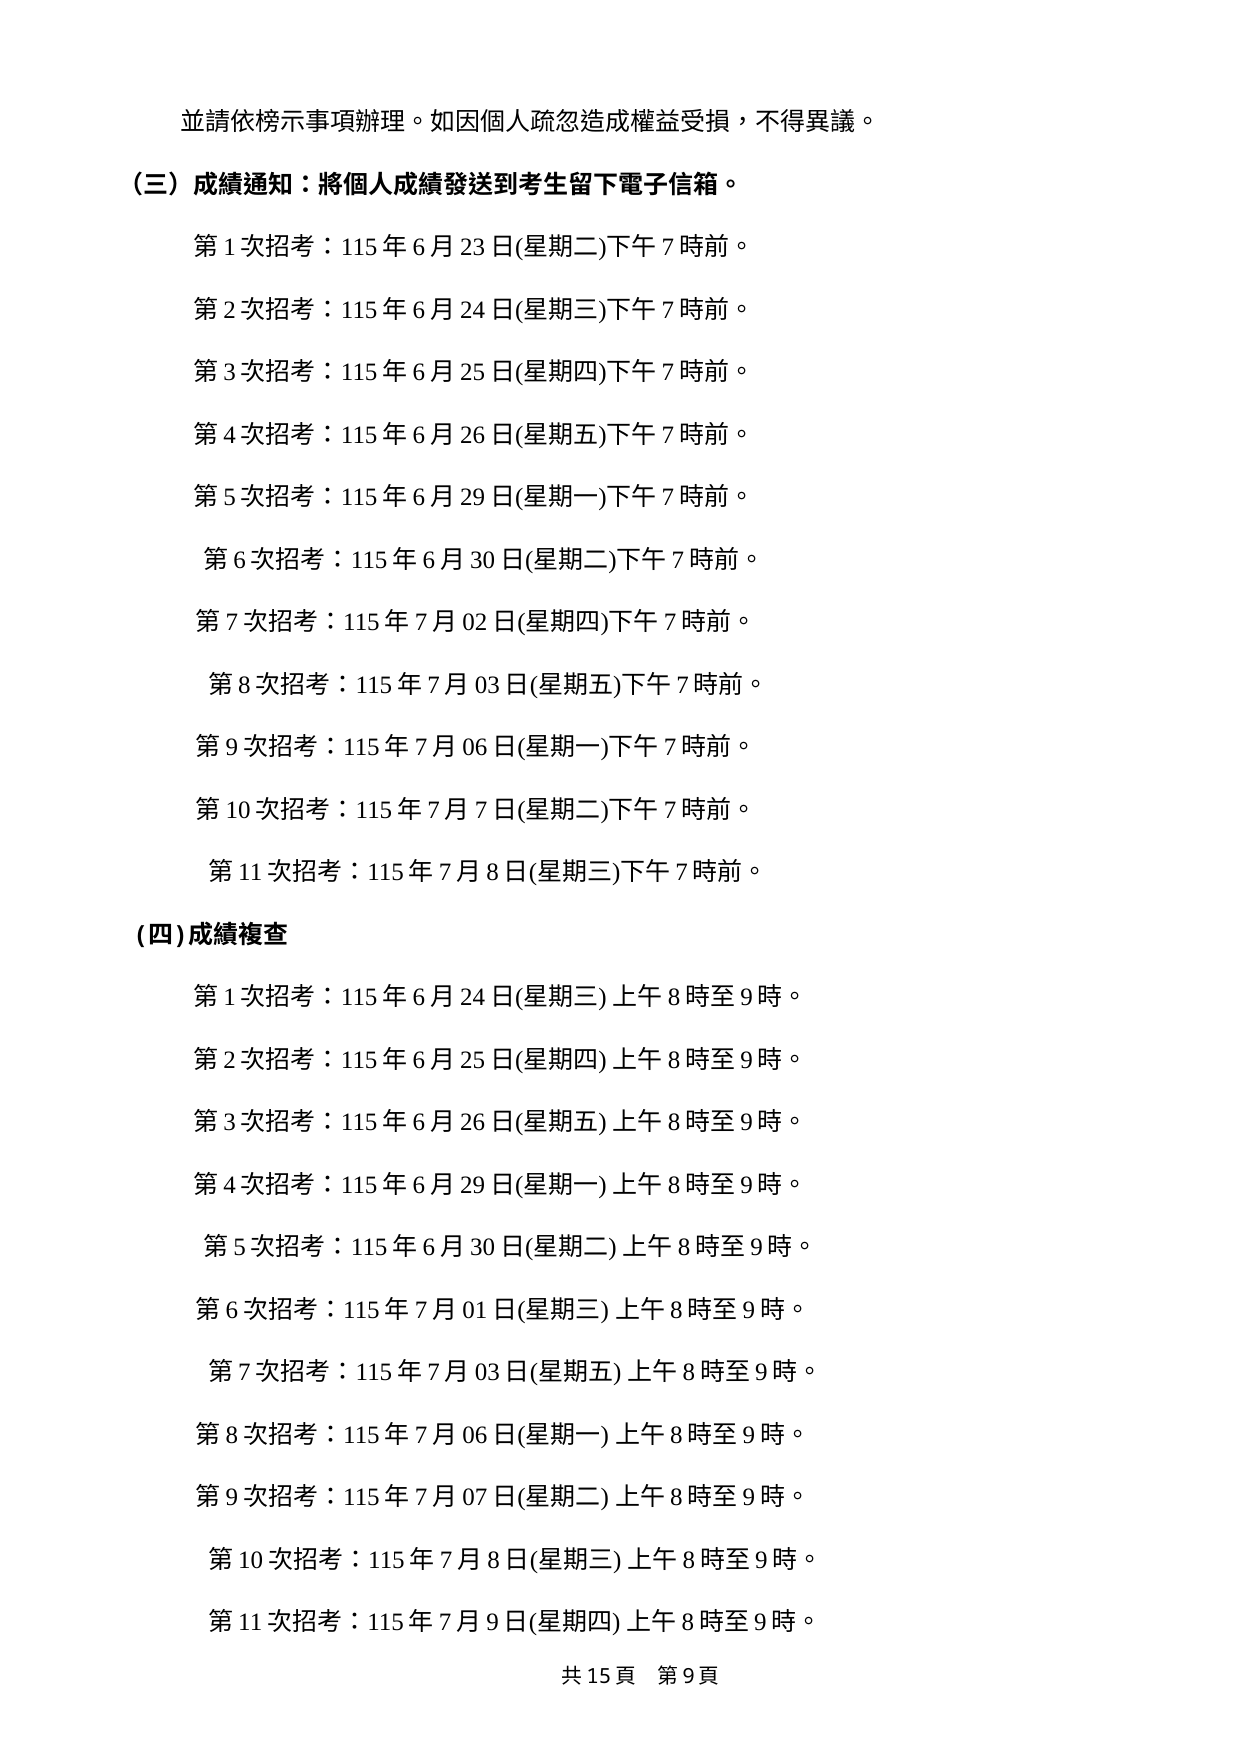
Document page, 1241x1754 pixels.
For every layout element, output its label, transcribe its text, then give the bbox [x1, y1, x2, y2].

text 第2次招考：115年6月25日(星期四) 上午8時至9時。 [118, 1016, 1162, 1078]
text 並請依榜示事項辦理。如因個人疏忽造成權益受損，不得異議。 [118, 78, 1162, 141]
text 第6次招考：115年7月01日(星期三) 上午8時至9時。 [133, 1266, 1162, 1328]
text 第5次招考：115年6月30日(星期二) 上午8時至9時。 [118, 1203, 1162, 1266]
text 第11次招考：115年7月8日(星期三)下午7時前。 [133, 828, 1162, 891]
text 第3次招考：115年6月25日(星期四)下午7時前。 [118, 328, 1162, 391]
text （三）成績通知：將個人成績發送到考生留下電子信箱。 [118, 141, 1162, 203]
text 第5次招考：115年6月29日(星期一)下午7時前。 [118, 453, 1162, 516]
text 第2次招考：115年6月24日(星期三)下午7時前。 [118, 266, 1162, 328]
text 第4次招考：115年6月29日(星期一) 上午8時至9時。 [118, 1141, 1162, 1203]
text 第6次招考：115年6月30日(星期二)下午7時前。 [118, 516, 1162, 578]
text 第8次招考：115年7月03日(星期五)下午7時前。 [133, 641, 1162, 703]
text 第4次招考：115年6月26日(星期五)下午7時前。 [118, 391, 1162, 453]
text 第11次招考：115年7月9日(星期四) 上午8時至9時。 [133, 1578, 1162, 1641]
text (四)成績複查 [133, 891, 1162, 953]
text 第9次招考：115年7月06日(星期一)下午7時前。 [133, 703, 1162, 766]
text 第3次招考：115年6月26日(星期五) 上午8時至9時。 [118, 1078, 1162, 1141]
text 第8次招考：115年7月06日(星期一) 上午8時至9時。 [133, 1391, 1162, 1453]
text 第9次招考：115年7月07日(星期二) 上午8時至9時。 [133, 1453, 1162, 1516]
text 第10次招考：115年7月8日(星期三) 上午8時至9時。 [133, 1516, 1162, 1578]
text 第7次招考：115年7月03日(星期五) 上午8時至9時。 [133, 1328, 1162, 1391]
text 第10次招考：115年7月7日(星期二)下午7時前。 [133, 766, 1162, 828]
text 第1次招考：115年6月23日(星期二)下午7時前。 [118, 203, 1162, 266]
text 第7次招考：115年7月02日(星期四)下午7時前。 [133, 578, 1162, 641]
text 第1次招考：115年6月24日(星期三) 上午8時至9時。 [118, 953, 1162, 1016]
